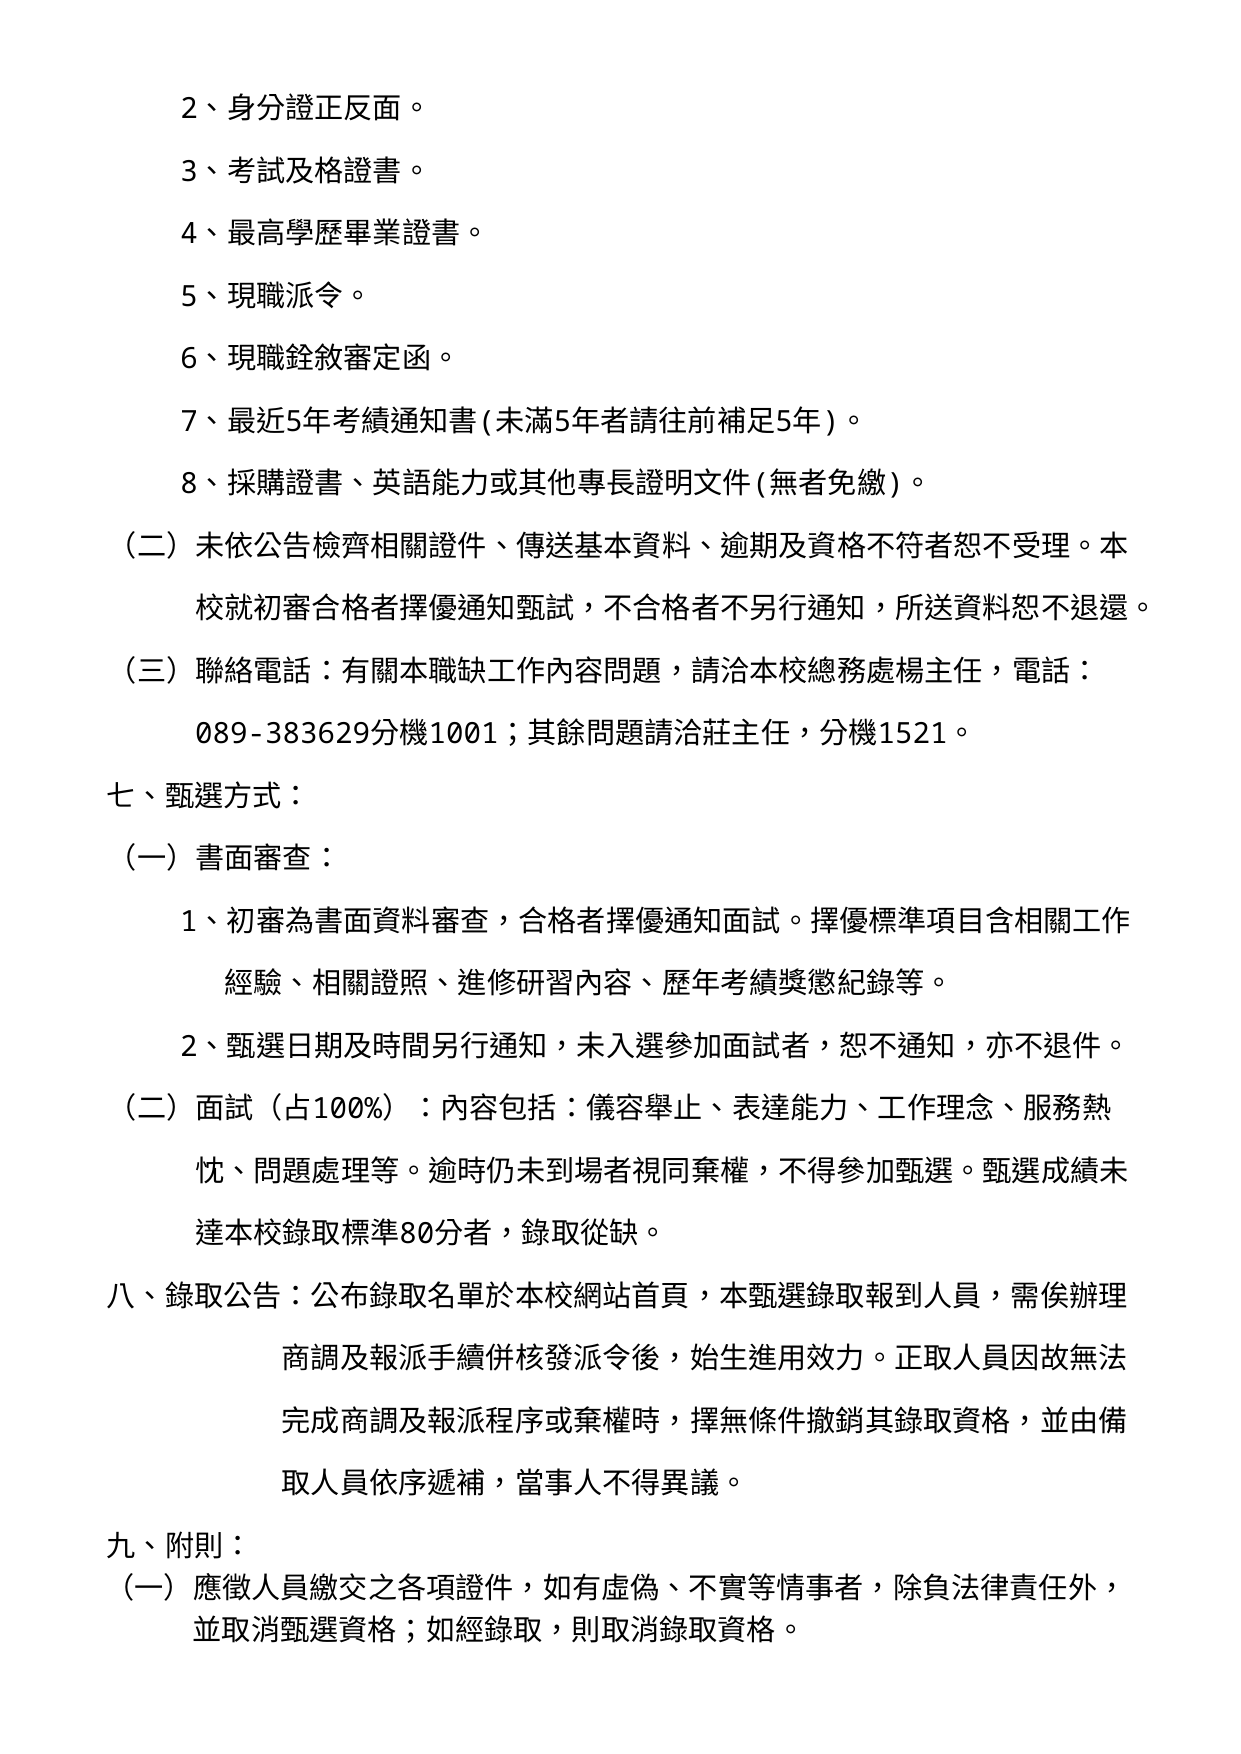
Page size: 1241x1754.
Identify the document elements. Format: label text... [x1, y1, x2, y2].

text 九、附則： [106, 1502, 1134, 1564]
text 5、現職派令。 [106, 252, 1134, 314]
text 七、甄選方式： [106, 752, 1134, 814]
text 八、錄取公告：公布錄取名單於本校網站首頁，本甄選錄取報到人員，需俟辦理商調及報派手續併核發派令後，始生進用效力。正取人員因故無法完成商調及報派程序或棄權時，擇無條件撤銷其錄取資格，並由備取人員依序遞補，當事人不得異議。 [106, 1252, 1134, 1502]
text 4、最高學歷畢業證書。 [106, 189, 1134, 252]
text （二）面試（占100%）：內容包括：儀容舉止、表達能力、工作理念、服務熱忱、問題處理等。逾時仍未到場者視同棄權，不得參加甄選。甄選成績未達本校錄取標準80分者，錄取從缺。 [108, 1064, 1134, 1252]
text （一）應徵人員繳交之各項證件，如有虛偽、不實等情事者，除負法律責任外，並取消甄選資格；如經錄取，則取消錄取資格。 [105, 1564, 1134, 1649]
text 2、甄選日期及時間另行通知，未入選參加面試者，恕不通知，亦不退件。 [180, 1002, 1134, 1064]
text 8、採購證書、英語能力或其他專長證明文件(無者免繳)。 [106, 439, 1134, 502]
text 6、現職銓敘審定函。 [106, 314, 1134, 377]
text 3、考試及格證書。 [106, 127, 1134, 189]
text （二）未依公告檢齊相關證件、傳送基本資料、逾期及資格不符者恕不受理。本校就初審合格者擇優通知甄試，不合格者不另行通知，所送資料恕不退還。 [108, 502, 1134, 627]
text （一）書面審查： [108, 814, 1134, 877]
text 7、最近5年考績通知書(未滿5年者請往前補足5年)。 [106, 377, 1134, 439]
text 2、身分證正反面。 [106, 64, 1134, 127]
text （三）聯絡電話：有關本職缺工作內容問題，請洽本校總務處楊主任，電話：089-383629分機1001；其餘問題請洽莊主任，分機1521。 [108, 627, 1134, 752]
text 1、初審為書面資料審查，合格者擇優通知面試。擇優標準項目含相關工作經驗、相關證照、進修研習內容、歷年考績獎懲紀錄等。 [180, 877, 1134, 1002]
